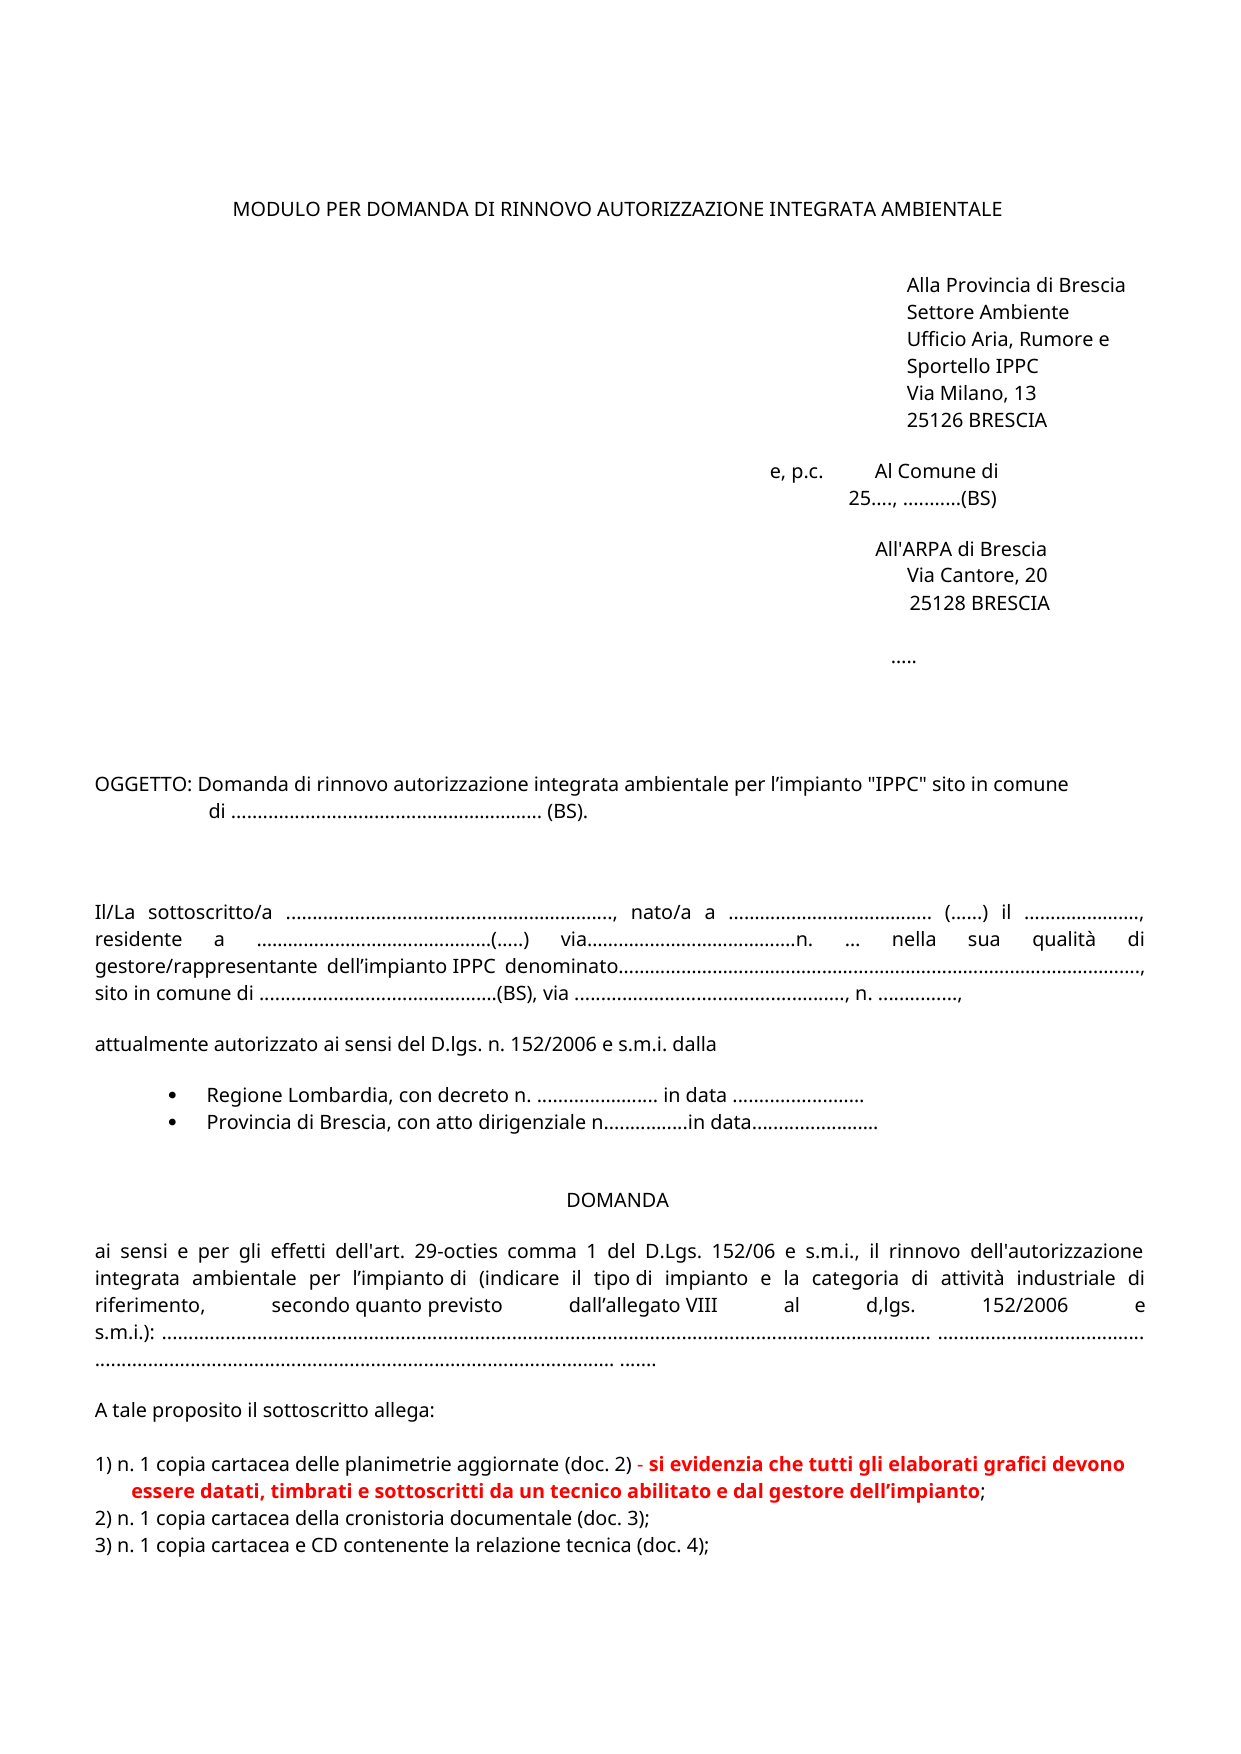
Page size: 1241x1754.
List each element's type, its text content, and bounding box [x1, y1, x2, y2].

text Il/La sottoscritto/a ................….....................………………...., nato/a a ………….…………………….. (…...) il …………………., residente a ………………………………………(…..) via………………………………….n. … nella sua qualità di gestore/rappresentante dell’impianto IPPC denominato………………………………………………………………………………………., sito in comune di ...................................……….(BS), via ..................................................., n. ..............., [94, 898, 1146, 1006]
text All'ARPA ­di Brescia [803, 535, 1146, 562]
text ai sensi e per gli effetti dell'art. 29-octies comma 1 del D.Lgs. 152/06 e s.m.i., il rinnovo dell'autorizzazione integrata ambientale per l’impianto di (indicare il tipo di impianto e la categoria di attività industriale di riferimento, secondo quanto previsto dall’allegato VIII al d,lgs. 152/2006 e s.m.i.): ................................................................................................................................................. ......................................................................................................................................... ....... [94, 1237, 1146, 1372]
text ….. [94, 643, 1146, 670]
text A tale proposito il sottoscritto allega: [94, 1396, 1146, 1423]
text e, p.c. Al Comune di 25...., ...........(BS) [694, 457, 1146, 511]
text Ufficio Aria, Rumore e Sportello IPPC Via Milano, 13 [907, 325, 1146, 406]
text 1) n. 1 copia cartacea delle planimetrie aggiornate (doc. 2) - si evidenzia che tutti gli elaborati grafici devono essere datati, timbrati e sottoscritti da un tecnico abilitato e dal gestore dell’impianto; [94, 1450, 1146, 1504]
text DOMANDA [94, 1186, 1146, 1213]
text 3) n. 1 copia cartacea e CD contenente la relazione tecnica (doc. 4); [94, 1531, 1146, 1558]
text Alla Provincia di Brescia [907, 271, 1146, 298]
text attualmente autorizzato ai sensi del D.lgs. n. 152/2006 e s.m.i. dalla [94, 1030, 1146, 1057]
text 2) n. 1 copia cartacea della cronistoria documentale (doc. 3); [94, 1504, 1146, 1531]
list Regione Lombardia, con decreto n. .............…….... in data ...................…… [169, 1081, 952, 1108]
text 25126 BRESCIA [832, 406, 1146, 433]
text OGGETTO: Domanda di rinnovo autorizzazione integrata ambientale per l’impianto "IPPC" sito in comune di ......................................………………... (BS). [94, 771, 1123, 824]
text Via Cantore, 20 25128 BRESCIA [803, 562, 1146, 616]
text MODULO PER DOMANDA DI RINNOVO AUTORIZZAZIONE INTEGRATA AMBIENTALE [94, 195, 1146, 222]
text Settore Ambiente [907, 298, 1146, 325]
list Provincia di Brescia, con atto dirigenziale n.....…….....in data.................……. [169, 1108, 952, 1135]
